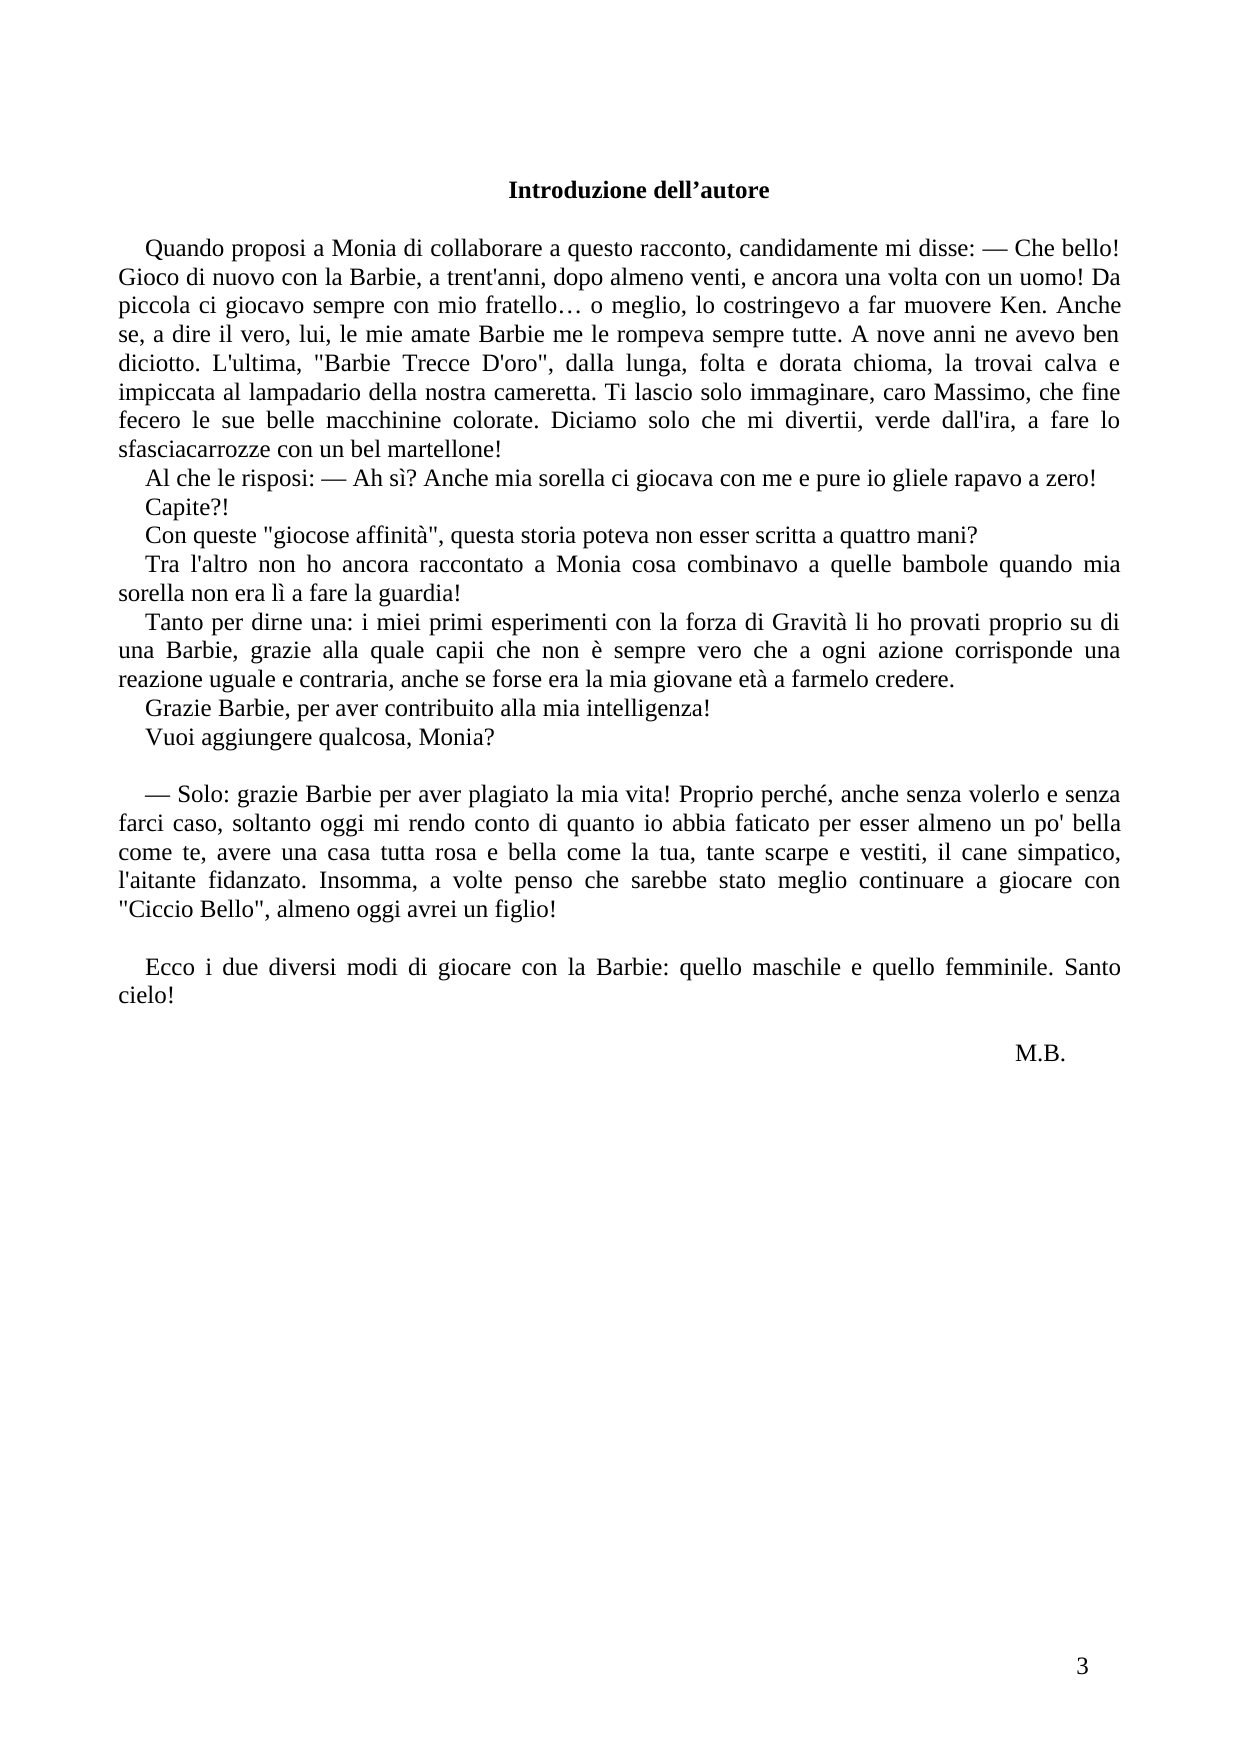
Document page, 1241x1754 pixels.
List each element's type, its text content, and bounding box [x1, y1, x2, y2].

text — Solo: grazie Barbie per aver plagiato la mia vita! Proprio perché, anche senza volerlo e senza farci caso, soltanto oggi mi rendo conto di quanto io abbia faticato per esser almeno un po' bella come te, avere una casa tutta rosa e bella come la tua, tante scarpe e vestiti, il cane simpatico, l'aitante fidanzato. Insomma, a volte penso che sarebbe stato meglio continuare a giocare con "Ciccio Bello", almeno oggi avrei un figlio! [118, 779, 1122, 923]
text Tra l'altro non ho ancora raccontato a Monia cosa combinavo a quelle bambole quando mia sorella non era lì a fare la guardia! [118, 549, 1122, 607]
text Capite?! [118, 492, 1122, 521]
text M.B. [118, 1038, 1066, 1067]
text Al che le risposi: — Ah sì? Anche mia sorella ci giocava con me e pure io gliele rapavo a zero! [118, 463, 1122, 492]
text Con queste "giocose affinità", questa storia poteva non esser scritta a quattro mani? [118, 521, 1122, 549]
text Quando proposi a Monia di collaborare a questo racconto, candidamente mi disse: — Che bello! Gioco di nuovo con la Barbie, a trent'anni, dopo almeno venti, e ancora una volta con un uomo! Da piccola ci giocavo sempre con mio fratello… o meglio, lo costringevo a far muovere Ken. Anche se, a dire il vero, lui, le mie amate Barbie me le rompeva sempre tutte. A nove anni ne avevo ben diciotto. L'ultima, "Barbie Trecce D'oro", dalla lunga, folta e dorata chioma, la trovai calva e impiccata al lampadario della nostra cameretta. Ti lascio solo immaginare, caro Massimo, che fine fecero le sue belle macchinine colorate. Diciamo solo che mi divertii, verde dall'ira, a fare lo sfasciacarrozze con un bel martellone! [118, 233, 1122, 463]
text Vuoi aggiungere qualcosa, Monia? [118, 722, 1122, 751]
text Grazie Barbie, per aver contribuito alla mia intelligenza! [118, 693, 1122, 722]
text Ecco i due diversi modi di giocare con la Barbie: quello maschile e quello femminile. Santo cielo! [118, 952, 1122, 1009]
text Introduzione dell’autore [118, 176, 1122, 204]
text Tanto per dirne una: i miei primi esperimenti con la forza di Gravità li ho provati proprio su di una Barbie, grazie alla quale capii che non è sempre vero che a ogni azione corrisponde una reazione uguale e contraria, anche se forse era la mia giovane età a farmelo credere. [118, 607, 1122, 693]
